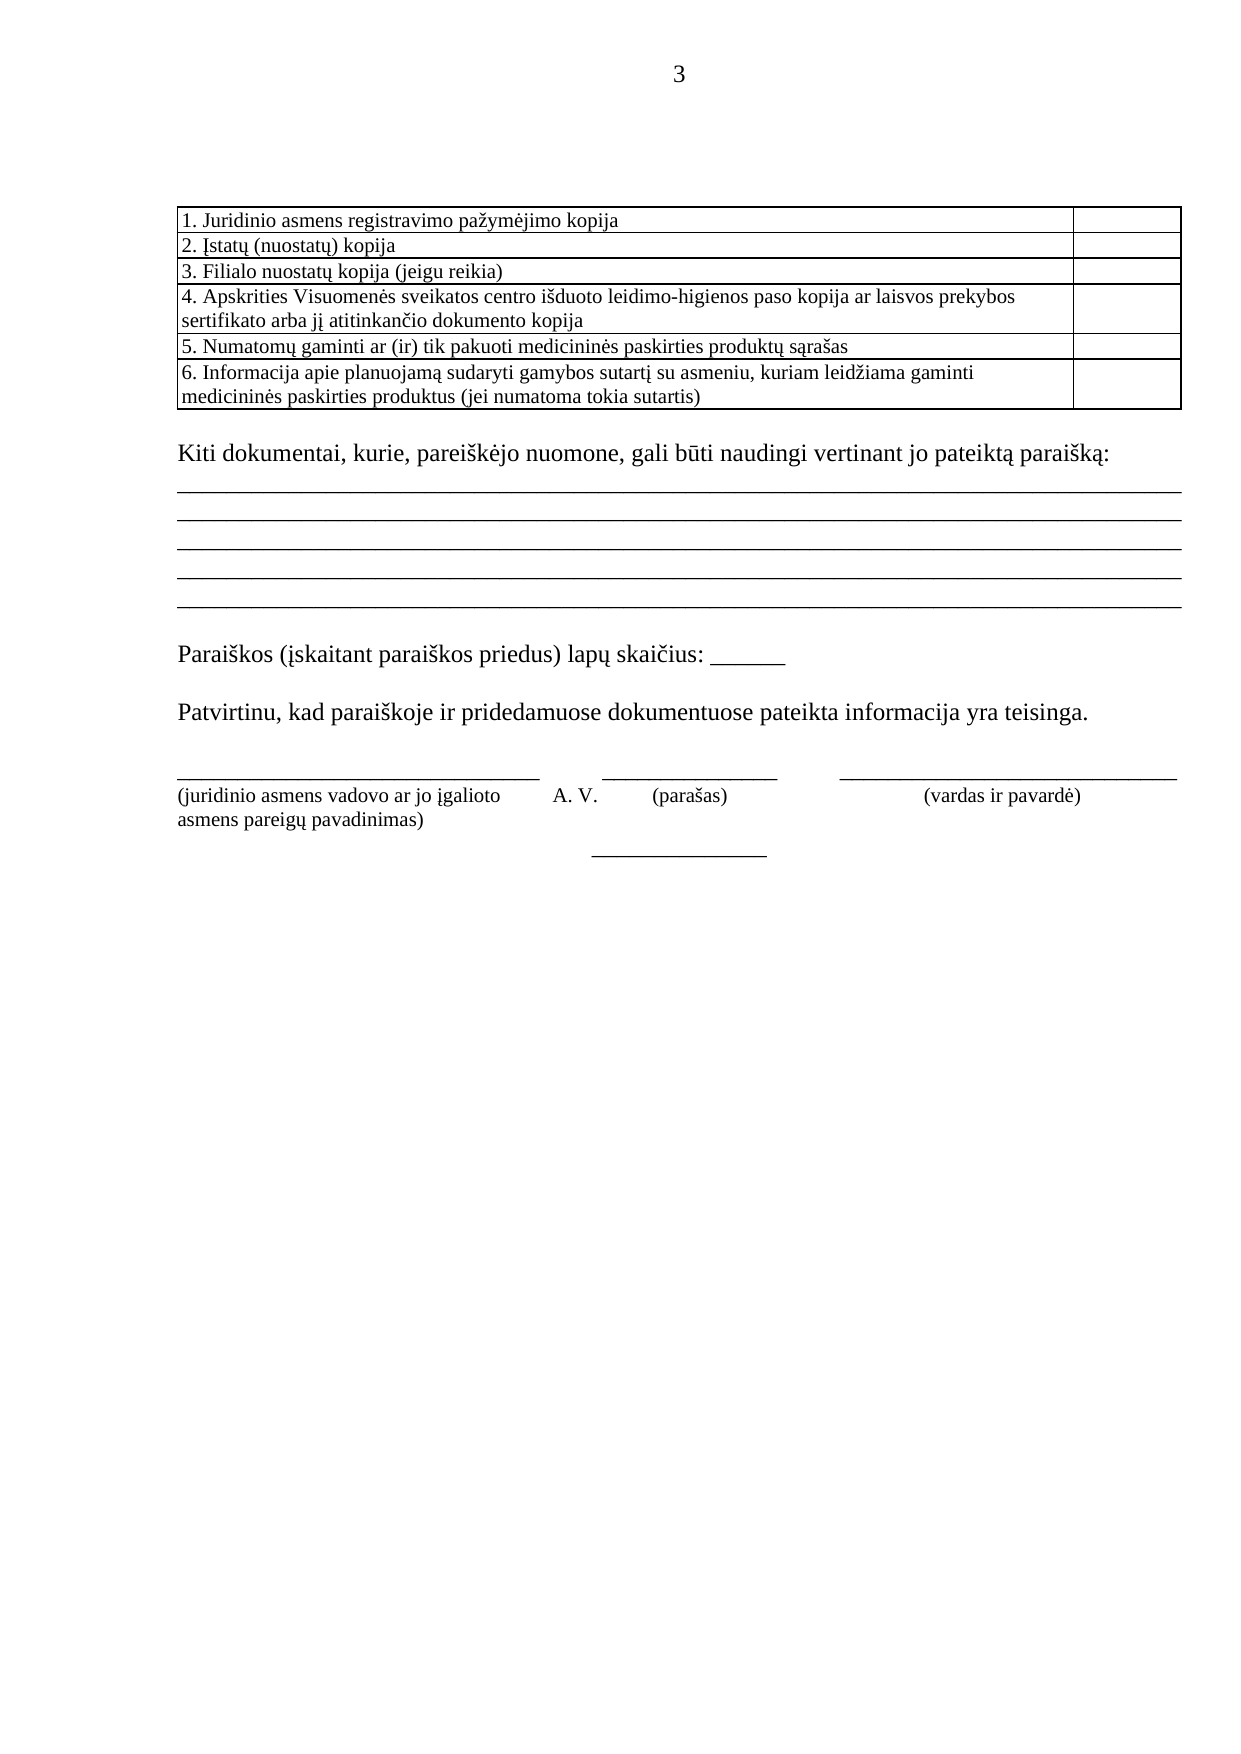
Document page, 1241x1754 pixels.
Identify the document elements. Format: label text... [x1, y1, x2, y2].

text Kiti dokumentai, kurie, pareiškėjo nuomone, gali būti naudingi vertinant jo pateiktą paraišką: [177, 438, 1181, 467]
text Paraiškos (įskaitant paraiškos priedus) lapų skaičius: ______ [177, 639, 1181, 668]
table_header [1074, 208, 1078, 232]
table_cell [1074, 259, 1078, 283]
table_cell [1074, 360, 1180, 408]
text (juridinio asmens vadovo ar jo įgalioto A. V. (parašas) (vardas ir pavardė) [177, 783, 1181, 807]
text Patvirtinu, kad paraiškoje ir pridedamuose dokumentuose pateikta informacija yra teisinga. [177, 697, 1181, 726]
table_cell [1074, 334, 1078, 358]
text ______________ [177, 831, 1181, 860]
table_cell [1074, 233, 1078, 257]
text asmens pareigų pavadinimas) [177, 807, 1181, 831]
table_cell [1074, 285, 1180, 332]
